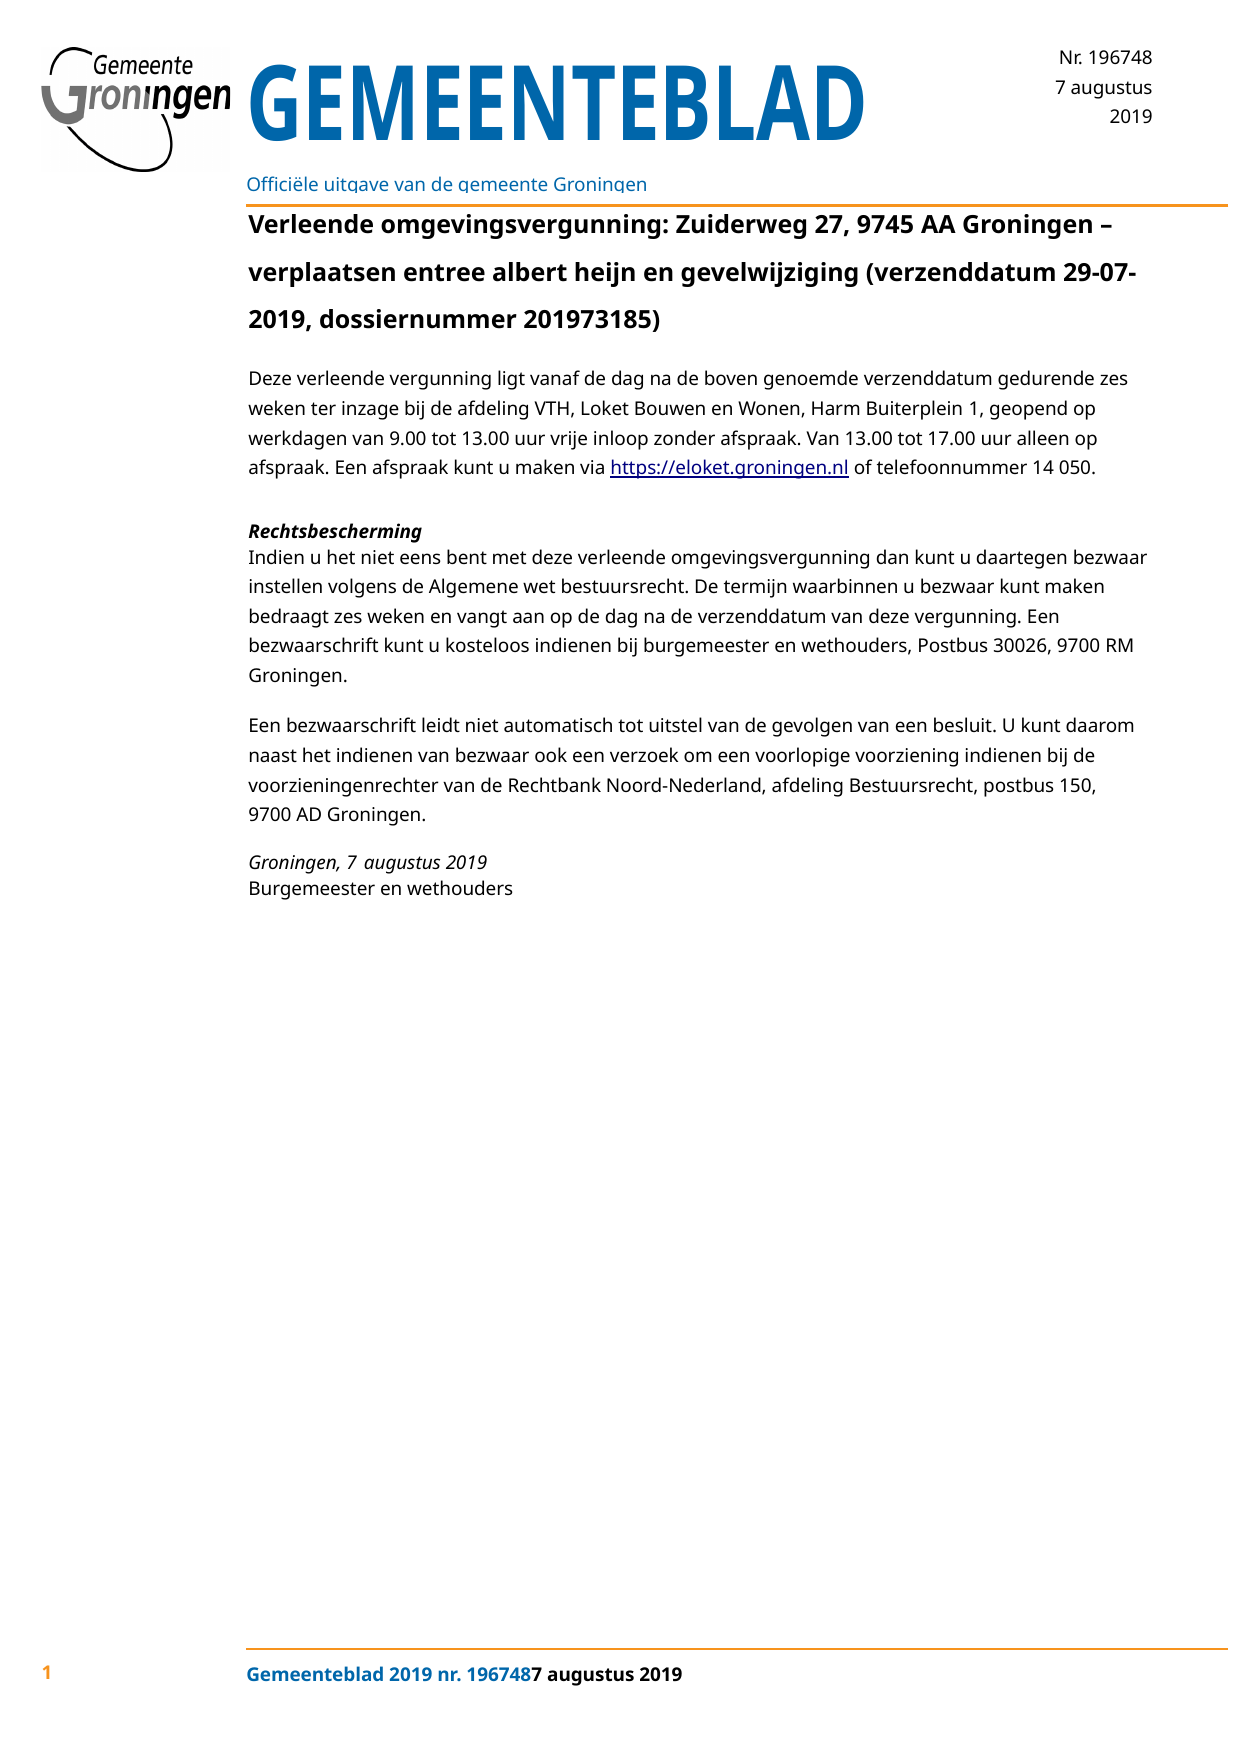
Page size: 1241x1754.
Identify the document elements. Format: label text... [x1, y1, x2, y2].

text Burgemeester en wethouders [248, 875, 1152, 901]
text Indien u het niet eens bent met deze verleende omgevingsvergunning dan kunt u daartegen bezwaar instellen volgens de Algemene wet bestuursrecht. De termijn waarbinnen u bezwaar kunt maken bedraagt zes weken en vangt aan op de dag na de verzenddatum van deze vergunning. Een bezwaarschrift kunt u kosteloos indienen bij burgemeester en wethouders, Postbus 30026, 9700 RM Groningen. [248, 544, 1152, 688]
picture [41, 47, 231, 172]
text Deze verleende vergunning ligt vanaf de dag na de boven genoemde verzenddatum gedurende zes weken ter inzage bij de afdeling VTH, Loket Bouwen en Wonen, Harm Buiterplein 1, geopend op werkdagen van 9.00 tot 13.00 uur vrije inloop zonder afspraak. Van 13.00 tot 17.00 uur alleen op afspraak. Een afspraak kunt u maken via https://eloket.groningen.nl of telefoonnummer 14 050. [248, 366, 1152, 480]
text Verleende omgevingsvergunning: Zuiderweg 27, 9745 AA Groningen – verplaatsen entree albert heijn en gevelwijziging (verzenddatum 29-07-2019, dossiernummer 201973185) [248, 207, 1152, 336]
text Een bezwaarschrift leidt niet automatisch tot uitstel van de gevolgen van een besluit. U kunt daarom naast het indienen van bezwaar ook een verzoek om een voorlopige voorziening indienen bij de voorzieningenrechter van de Rechtbank Noord-Nederland, afdeling Bestuursrecht, postbus 150, 9700 AD Groningen. [248, 713, 1152, 827]
text Groningen, 7 augustus 2019 [248, 849, 1152, 875]
text Rechtsbescherming [248, 518, 1152, 544]
